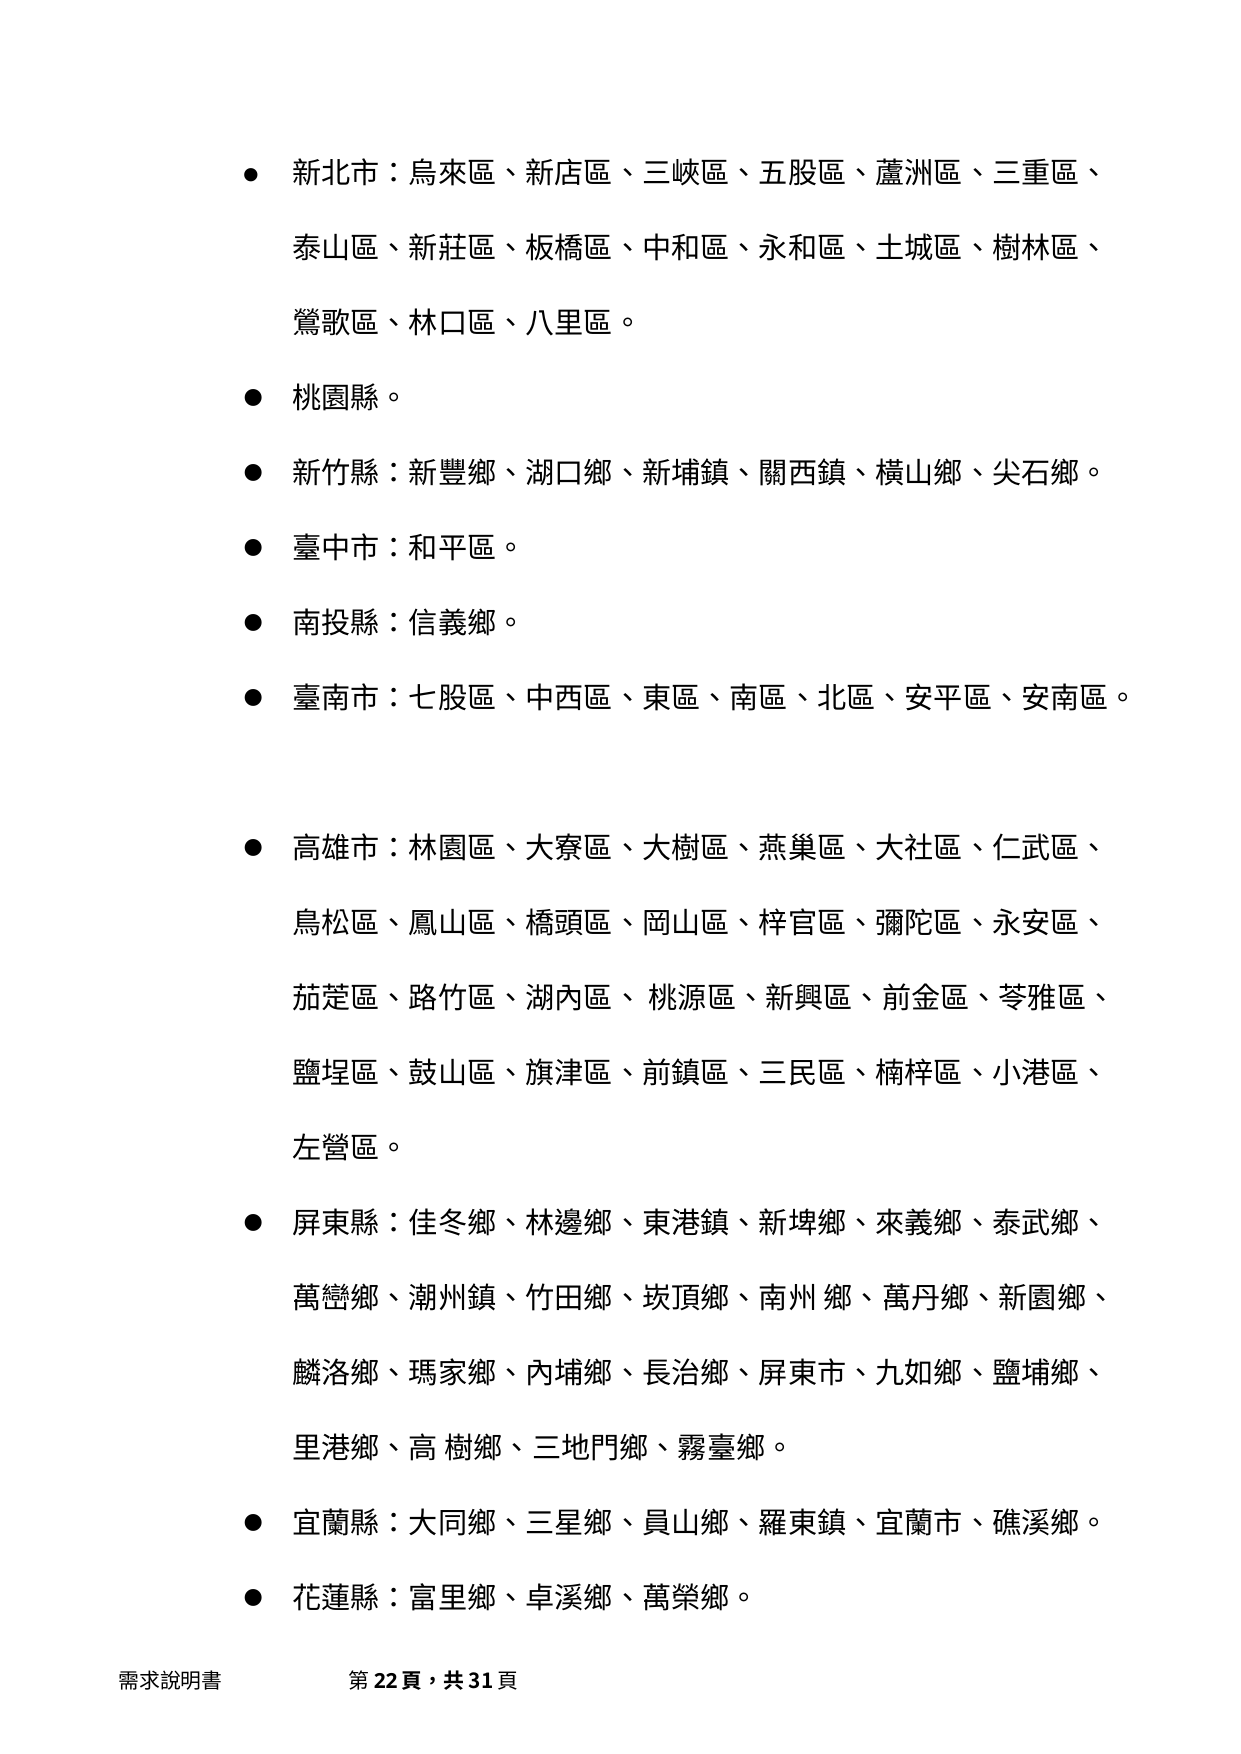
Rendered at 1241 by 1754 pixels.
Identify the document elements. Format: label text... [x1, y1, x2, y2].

list 桃園縣。 [242, 352, 1122, 427]
list 宜蘭縣：大同鄉、三星鄉、員山鄉、羅東鎮、宜蘭市、礁溪鄉。 [242, 1477, 1122, 1552]
list 屏東縣：佳冬鄉、林邊鄉、東港鎮、新埤鄉、來義鄉、泰武鄉、萬巒鄉、潮州鎮、竹田鄉、崁頂鄉、南州 鄉、萬丹鄉、新園鄉、麟洛鄉、瑪家鄉、內埔鄉、長治鄉、屏東市、九如鄉、鹽埔鄉、里港鄉、高 樹鄉、三地門鄉、霧臺鄉。 [242, 1177, 1122, 1477]
list 新竹縣：新豐鄉、湖口鄉、新埔鎮、關西鎮、橫山鄉、尖石鄉。 [242, 427, 1122, 502]
list 南投縣：信義鄉。 [242, 577, 1122, 652]
list 新北市：烏來區、新店區、三峽區、五股區、蘆洲區、三重區、泰山區、新莊區、板橋區、中和區、永和區、土城區、樹林區、鶯歌區、林口區、八里區。 [242, 127, 1122, 352]
list 臺南市：七股區、中西區、東區、南區、北區、安平區、安南區。 [242, 652, 1122, 802]
list 花蓮縣：富里鄉、卓溪鄉、萬榮鄉。 [242, 1552, 1122, 1627]
list 臺中市：和平區。 [242, 502, 1122, 577]
list 高雄市：林園區、大寮區、大樹區、燕巢區、大社區、仁武區、鳥松區、鳳山區、橋頭區、岡山區、梓官區、彌陀區、永安區、茄萣區、路竹區、湖內區、 桃源區、新興區、前金區、苓雅區、鹽埕區、鼓山區、旗津區、前鎮區、三民區、楠梓區、小港區、左營區。 [242, 802, 1122, 1177]
